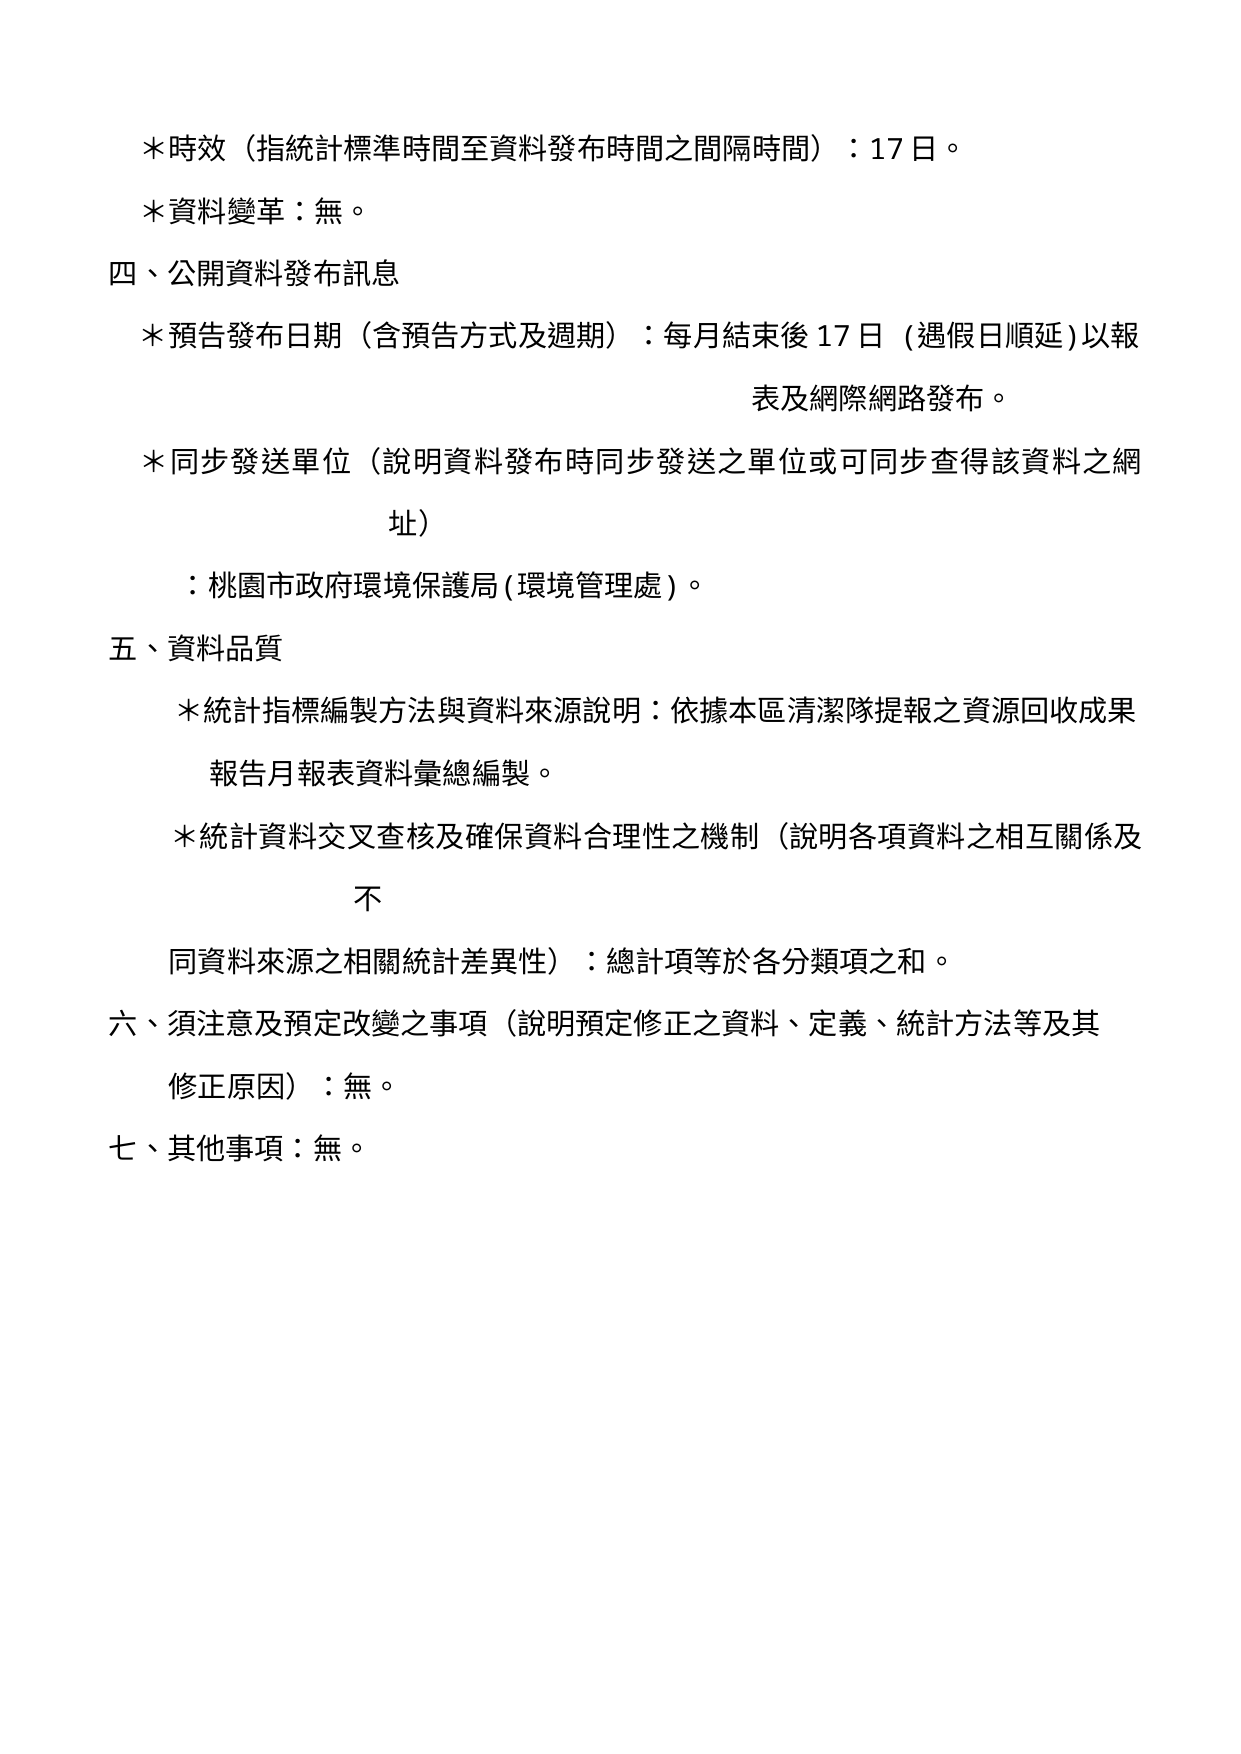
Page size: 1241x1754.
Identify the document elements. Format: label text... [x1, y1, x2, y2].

table_header 統計資料背景說明 資料種類：廢棄物統計 資料項目：桃園市復興區資源回收量 一、發布及編製機關單位 ＊發布機關、單位：桃園市復興區公所主計室 ＊編製單位：桃園市復興區公所清潔隊 ＊聯絡電話：(03)3821030轉16 ＊傳真：(03)3821189 ＊電子信箱：10009235@mail.tycg.gov.tw 二、發布形式 口頭：（ ）記者會或說明會 書面：（ ）新聞稿 （）報表 （ ）書刊，刊名： ＊電子媒體：（ ）線上書刊及資料庫，網址： （ ）磁片 （ ）光碟片 （ˇ）其他 Open Document File (odf)、Portable Document Format (pdf) 或 Excel檔案。 三、資料範圍、週期及時效 ＊統計地區範圍及對象：本區清潔隊、社區、學校、機關團體等回收單位回收之資源垃圾均為統計對象。 ＊統計標準時間：以每月1日至月底之事實為準。 ＊統計項目定義： 資源垃圾：指依廢棄物清理法第五條第六項公告之一般廢棄物回收項目(廚餘除外)及第十五條第二項公告應回收之物品或其包裝、容器經食用或使用後產生之一般廢棄物，包括本市主管機關增訂並報請中央主管機關備查之其他一般廢棄物回收項目，然「機動車輛」、「廚餘」回收量已另案統計不在本表範圍。 回收單位：指清潔隊、社區、學校、機關團體四大類單位，其中機關團體包括一般私人企業、公務部門、風景遊樂區、慈善團體等(不含回收商)等，如由回收商取得回收資料，不可與清潔隊、社區、學校、機關團體提供之資料重複計算。另拾荒者若納入各執行機關輔導之義工時，清潔隊可製作表格供其填報，並審核其所提報資料無誤且不重複，可將其資料納入。 環保單位自行清運：為本區清潔隊自行回收之資源垃圾。 環保單位委託清運：為本區清潔隊委託資源回收列冊個體業者或公民營廢棄物清除機構回收之資源垃圾。 公私處所自行或委託清運：為公私處所(社區、學校、機關團體)自行或委託公民營廢棄物清除機構回收之資源垃圾。 紙類：指紙及其製品(紙容器除外)，如電腦報表紙、報紙、宣傳單、牛皮紙袋、包裝紙、雜誌、書籍、影印紙、傳真紙等。 紙容器：指以紙為主要材質製成供裝填用之紙容器，包括裝填食品及物品之紙盒包、一次性使用之免洗餐具(如杯、碗、盤、托盤、碟、餐盒及餐盒內盛裝食物之內盤與上蓋)、氣密或液密包裝之紙容器及其他紙製平板容器。另以植物纖維為主要材質之容器亦歸此類。 鋁箔包：指以含紙、鋁箔及塑膠之複合材質製成供裝填用之鋁箔包容器。 鋁容器：指以鋁為主要材質製成供裝填用之鋁容器，如鋁罐。 鐵容器：指以鐵為主要材質製成供裝填用之鐵容器，如鐵罐。 其他金屬製品：指公告應回收廢棄物鋁容器及鐵容器項目以外之其他金屬製品，如一般鐵、鋁、銅...等金屬製品。 塑膠容器：指以ＰＥＴ(俗稱寶特瓶)、發泡ＰＳ(俗稱保麗龍)、未發泡ＰＳ、ＰＶＣ、ＰＥ、ＰＰ、ＰＣ、ＰＬＡ(俗稱生質塑膠)、美耐皿、壓克力等材質 (即塑膠材質回收辨識碼 至 )製成供裝填用之塑膠容器，如牛奶瓶、養樂多瓶等飲料瓶、手搖飲料杯、家庭用食用品油瓶、清潔劑瓶(指液體清潔劑、洗髮精、潤髮乳、沐浴乳等)、一次性使用之免洗餐具(如杯、碗、盤、托盤、碟、餐盒及餐盒內盛裝食物之內盤與上蓋)、平板包材(如塑膠襯墊、泡殼等)與一般環境用藥等塑膠容器等。 包裝用發泡塑膠：指以發泡聚苯乙烯（EPS）、發泡聚乙烯（EPE）、發泡聚丙烯（EPP）、發泡乙烯聚合物（EPO）等材質作為緩衝材、保溫絕熱材之包裝(即保麗龍)。 其他塑膠製品：指公告應回收廢棄物塑膠容器項目(含平板包材)及包裝用發泡塑膠以外之其他塑膠製品，如水管、水桶、保鮮盒、臉盆、雨衣雨鞋等，但不含塑膠袋。 輪胎：指使用於機動車輛及腳踏車之橡膠材質外胎，但不包括實心胎。 玻璃容器：指以玻璃材質製成供裝填用之容器，如玻璃瓶罐等。 其他玻璃製品：指公告應回收廢棄物玻璃容器項目以外之其他玻璃製品，如玻璃杯、玻璃盤、玻璃碗、玻璃燭臺及碎玻璃等，但不含強化玻璃、隔熱玻璃及裝潢修繕產生的大型玻璃。 照明光源：指公告應回收之白熾燈泡(燈帽直徑2.6公分以上)、含汞照明光源及發光二極體(即LED)照明光源。含汞照明光源包括直管日光燈、環管日光燈、安定器內藏式螢光燈泡、緊密型螢光燈管、高強度照明燈管、冷陰極燈、感應式螢光燈及其他含汞燈。發光二極體照明光源包括直管型、環管型、安定器內藏式型及緊密型。 乾電池：指以化學能直接轉換成電能，組裝前單只重量小於一公斤（二次鋰電池不受小於一公斤之限制），密閉式之小型電池，包括一次電池及二次電池，但不包括鉛蓄電池及需另行添加電解液或其他物質始能產生電能者。若以形狀區分，包括筒型(圓筒及方筒)、鈕釦型及組裝型電池。 鉛蓄電池：包括發動活塞引擎用及其他鉛酸蓄電池，如電瓶。 家電：指公告應回收之電子電器物品，包括電視機、電冰箱、洗衣機、冷暖氣機、電風扇等，及其他大小型家電，如電熱水瓶、電磁爐、電鍋、飲水機、微波爐、烤箱、咖啡機、吹風機、吸塵器、電暖器、錄放影機等。 資訊物品：指公告應回收之資訊物品，包括筆記型電腦、平板電腦及用於個人電腦之主機板、硬式磁碟機、電源器、機殼、顯示器、印表機、鍵盤等。 行動電話(含充電器)：指行動電話及其充電器(包括座充及旅充)。 農藥容器及特殊環境用藥容器：指以塑膠、玻璃、金屬、紙、鋁箔或其他經行政院環境保護署公告之單一或複合材質製成，用以直接裝填成品農藥或特殊環境用藥之容器。 食用油：指可供食用之動植物油脂。 其他：指無法直接歸類之回收項目，如巨大垃圾等，或直轄市、縣（市）主管機關增訂並報請中央主管機關備查之其他一般廢棄物回收項目，如潤滑油、塑膠袋等。 本表皆以公斤為單位，若無法得其實際重量，請至「生活廢棄物質管理資訊系統」主管機關頁面>點選「常見問題區」中「資源回收項目重量折算標準」可供參考，網址：https://hwms.moenv.gov.tw。 ＊統計單位：公斤。 ＊統計分類：橫列科目按回收項目別分；縱行科目按清運單位別分。 ＊發布週期（指資料編製或產生之頻率，如月、季、年等）：月。 ＊時效（指統計標準時間至資料發布時間之間隔時間）：17日。 ＊資料變革：無。 四、公開資料發布訊息 ＊預告發布日期（含預告方式及週期）：每月結束後17日 (遇假日順延)以報 表及網際網路發布。 ＊同步發送單位（說明資料發布時同步發送之單位或可同步查得該資料之網址） ：桃園市政府環境保護局(環境管理處)。 五、資料品質 ＊統計指標編製方法與資料來源說明：依據本區清潔隊提報之資源回收成果 報告月報表資料彙總編製。 ＊統計資料交叉查核及確保資料合理性之機制（說明各項資料之相互關係及不 同資料來源之相關統計差異性）：總計項等於各分類項之和。 六、須注意及預定改變之事項（說明預定修正之資料、定義、統計方法等及其 修正原因）：無。 七、其他事項：無。 [98, 105, 1155, 1168]
